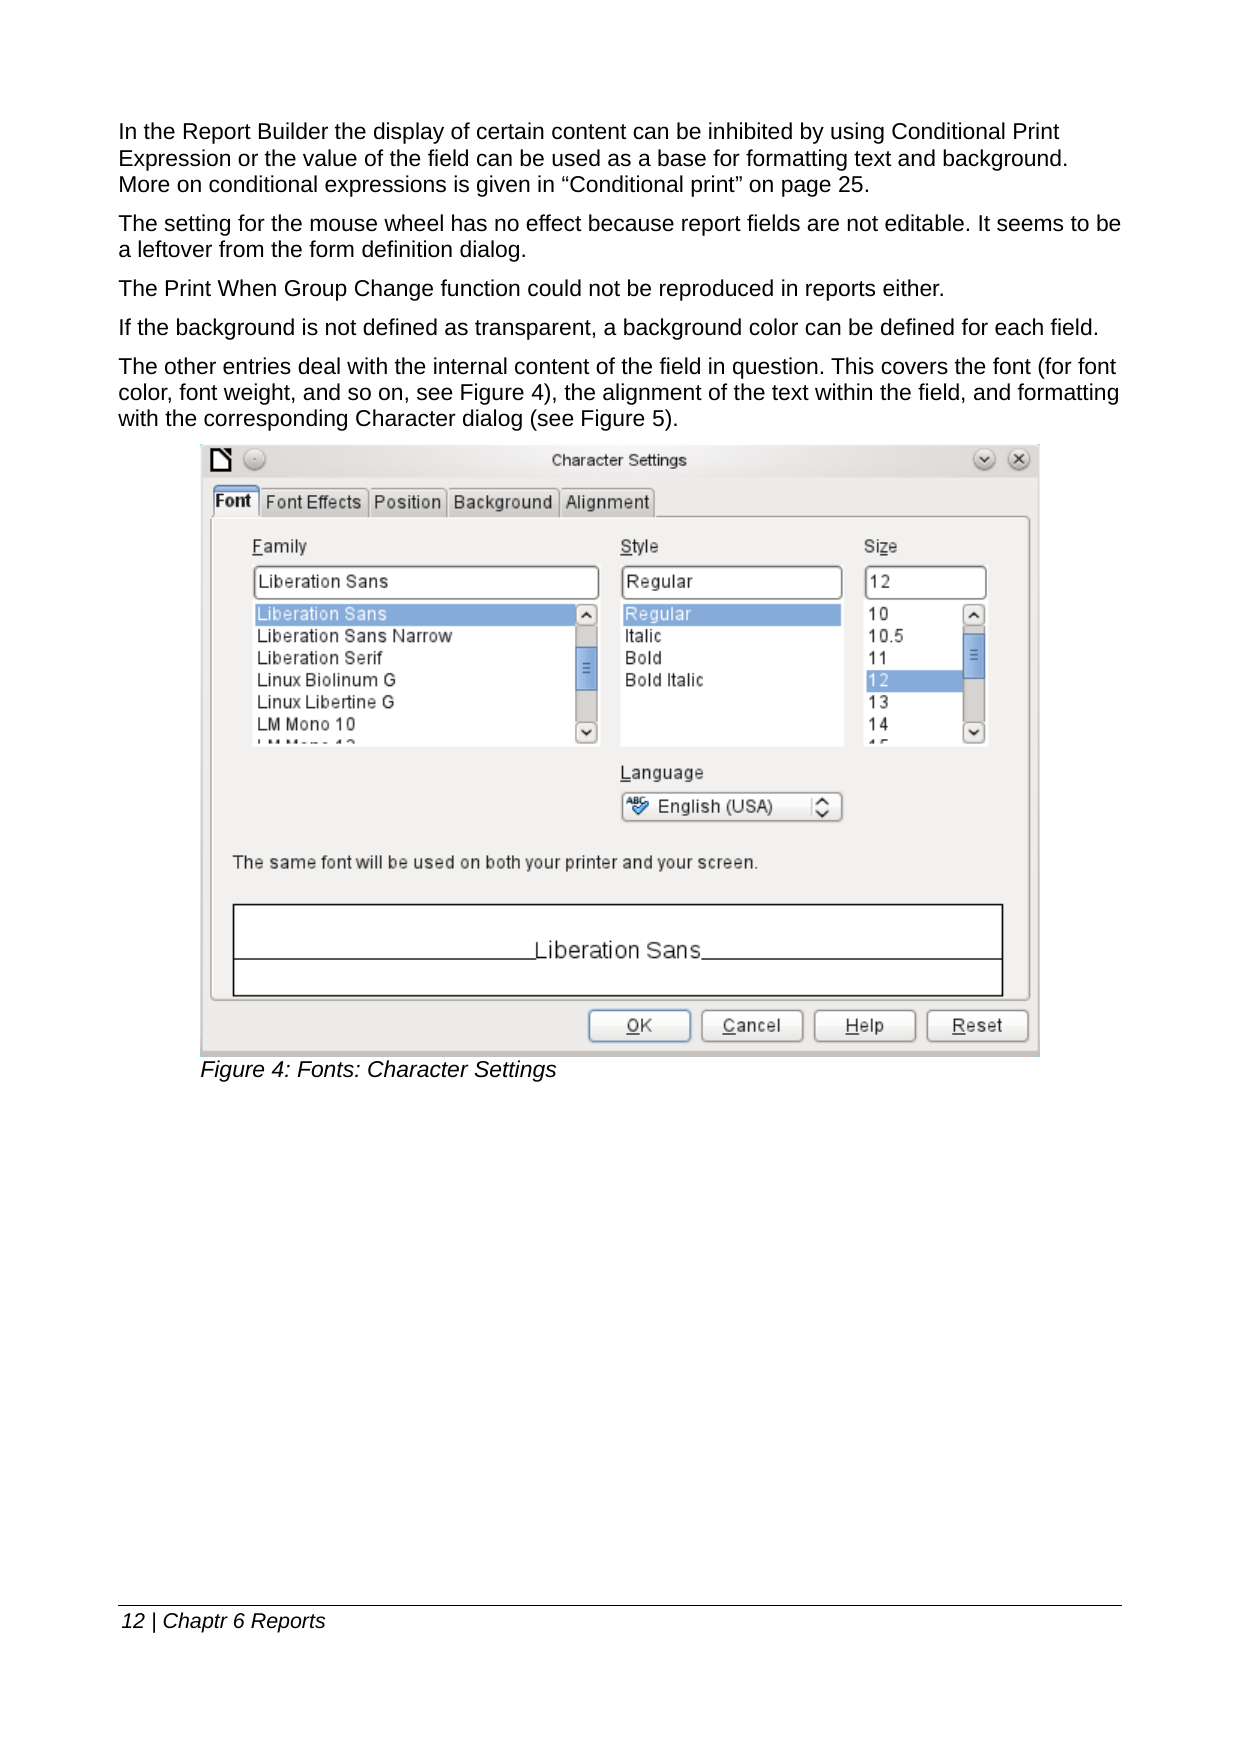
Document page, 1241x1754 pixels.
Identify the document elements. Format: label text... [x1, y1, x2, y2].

text The other entries deal with the internal content of the field in question. This covers the font (for font color, font weight, and so on, see Figure 4), the alignment of the text within the field, and formatting with the corresponding Character dialog (see Figure 5). [118, 353, 1122, 432]
text If the background is not defined as transparent, a background color can be defined for each field. [118, 314, 1122, 340]
text In the Report Builder the display of certain content can be inhibited by using Conditional Print Expression or the value of the field can be used as a base for formatting text and background. More on conditional expressions is given in “Conditional print” on page 25. [118, 118, 1122, 197]
text Figure 4: Fonts: Character Settings [200, 1057, 1040, 1082]
text The setting for the mouse wheel has no effect because report fields are not editable. It seems to be a leftover from the form definition dialog. [118, 210, 1122, 262]
text The Print When Group Change function could not be reproduced in reports either. [118, 275, 1122, 301]
picture [200, 444, 1040, 1057]
